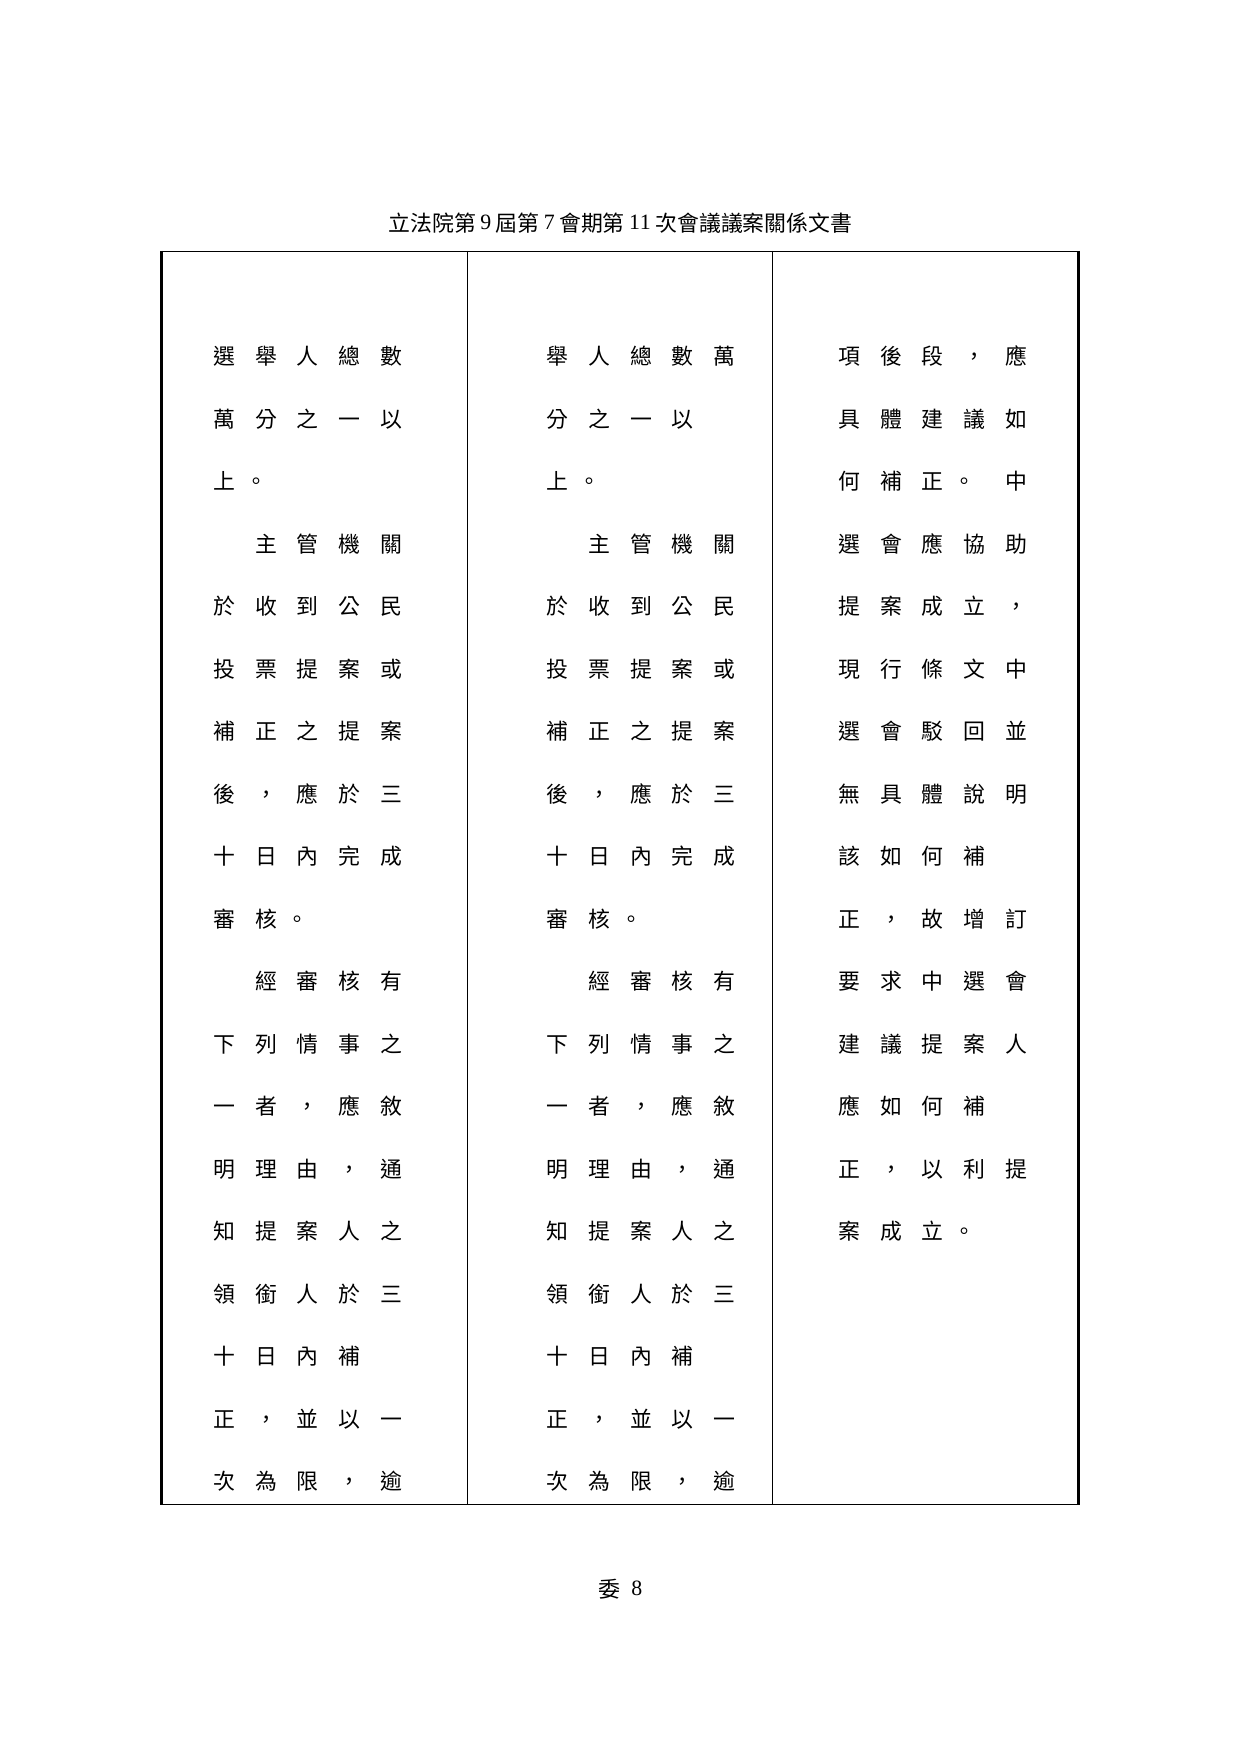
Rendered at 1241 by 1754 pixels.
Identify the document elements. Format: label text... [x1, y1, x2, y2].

table_cell 項後段，應具體建議如何補正。中選會應協助提案成立，現行條文中選會駁回並無具體說明該如何補正，故增訂要求中選會建議提案人應如何補正，以利提案成立。 [773, 252, 1077, 1504]
table_cell 選舉人總數萬分之一以上。 主管機關於收到公民投票提案或補正之提案後，應於三十日內完成審核。 經審核有下列情事之一者，應敘明理由，通知提案人之領銜人於三十日內補正，並以一次為限，逾 [163, 252, 467, 1504]
table_cell 舉人總數萬分之一以上。 主管機關於收到公民投票提案或補正之提案後，應於三十日內完成審核。 經審核有下列情事之一者，應敘明理由，通知提案人之領銜人於三十日內補正，並以一次為限，逾 [468, 252, 772, 1504]
